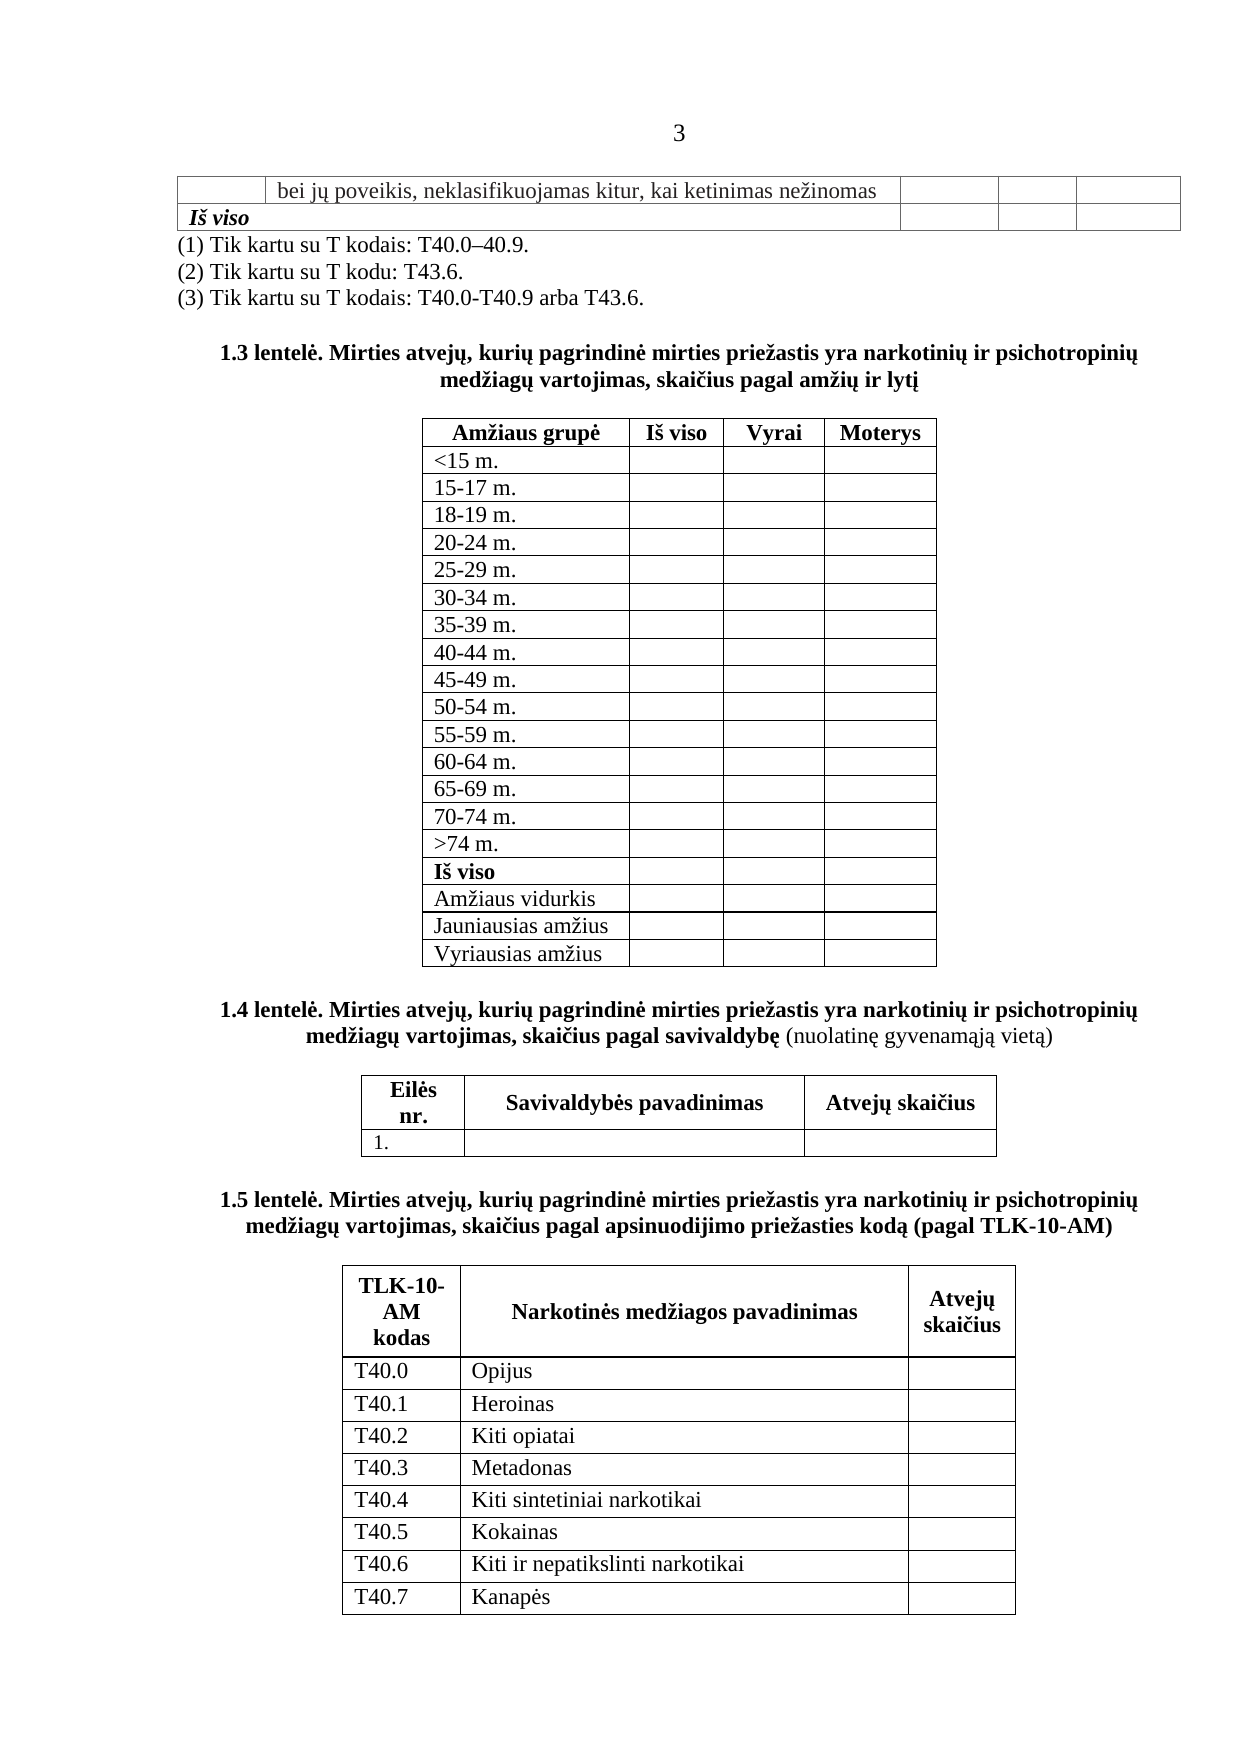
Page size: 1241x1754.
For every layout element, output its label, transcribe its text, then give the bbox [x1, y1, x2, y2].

table_cell Vyriausias amžius [423, 940, 629, 966]
table_cell [909, 1454, 1015, 1485]
table_cell 18-19 m. [423, 502, 629, 528]
table_cell Kanapės [461, 1583, 908, 1614]
table_cell 1. [362, 1130, 464, 1156]
table_cell [630, 639, 723, 665]
table_cell [630, 748, 723, 774]
table_cell [724, 611, 824, 637]
table_cell [909, 1518, 1015, 1549]
table_cell T40.0 [343, 1358, 460, 1388]
table_cell [724, 556, 824, 583]
table_cell >74 m. [423, 830, 629, 857]
table_cell [630, 830, 723, 857]
table_cell [630, 858, 723, 884]
table_cell [825, 803, 936, 829]
table_cell 70-74 m. [423, 803, 629, 829]
table_cell [825, 693, 936, 720]
table_cell [999, 204, 1076, 230]
table_cell [999, 177, 1076, 203]
table_cell Iš viso [178, 204, 900, 230]
table_cell [724, 721, 824, 747]
table_cell [724, 776, 824, 802]
table_cell [630, 556, 723, 583]
table_cell [724, 447, 824, 473]
table_cell [825, 748, 936, 774]
table_cell [724, 830, 824, 857]
table_cell T40.3 [343, 1454, 460, 1485]
table_cell 15-17 m. [423, 474, 629, 501]
text (3) Tik kartu su T kodais: T40.0-T40.9 arba T43.6. [177, 284, 1181, 311]
table_header Iš viso [630, 419, 723, 446]
table_cell [825, 776, 936, 802]
table_cell [825, 666, 936, 692]
table_cell [465, 1130, 804, 1156]
table_cell 60-64 m. [423, 748, 629, 774]
table_cell [825, 529, 936, 555]
table_cell [825, 611, 936, 637]
text 1.3 lentelė. Mirties atvejų, kurių pagrindinė mirties priežastis yra narkotinių ir psichotropinių medžiagų vartojimas, skaičius pagal amžių ir lytį [177, 339, 1181, 392]
table_cell 45-49 m. [423, 666, 629, 692]
table_cell [1077, 204, 1180, 230]
table_cell [724, 858, 824, 884]
table_cell Heroinas [461, 1390, 908, 1421]
table_cell [901, 177, 998, 203]
table_cell [630, 885, 723, 911]
table_cell [909, 1486, 1015, 1517]
table_cell [724, 502, 824, 528]
table_cell [630, 693, 723, 720]
table_header TLK-10-AM kodas [343, 1266, 460, 1356]
table_cell [724, 474, 824, 501]
table_cell [724, 584, 824, 610]
table_cell [630, 776, 723, 802]
table_cell [805, 1130, 996, 1156]
table_cell [724, 639, 824, 665]
table_header Atvejų skaičius [909, 1266, 1015, 1356]
table_cell [630, 940, 723, 966]
table_cell [909, 1358, 1015, 1388]
table_cell Kiti opiatai [461, 1422, 908, 1453]
table_cell [630, 529, 723, 555]
table_cell T40.6 [343, 1551, 460, 1582]
table_cell [909, 1390, 1015, 1421]
table_cell Kiti ir nepatikslinti narkotikai [461, 1551, 908, 1582]
table_cell [825, 639, 936, 665]
text 1.4 lentelė. Mirties atvejų, kurių pagrindinė mirties priežastis yra narkotinių ir psichotropinių medžiagų vartojimas, skaičius pagal savivaldybę (nuolatinę gyvenamąją vietą) [177, 996, 1181, 1049]
table_cell [630, 584, 723, 610]
table_cell Jauniausias amžius [423, 913, 629, 939]
table_cell [825, 474, 936, 501]
table_cell [825, 447, 936, 473]
table_cell [724, 913, 824, 939]
table_cell 25-29 m. [423, 556, 629, 583]
table_cell [630, 913, 723, 939]
table_cell [630, 666, 723, 692]
table_cell [724, 666, 824, 692]
table_header Savivaldybės pavadinimas [465, 1076, 804, 1129]
text (2) Tik kartu su T kodu: T43.6. [177, 258, 1181, 284]
table_header Eilės nr. [362, 1076, 464, 1129]
table_cell [825, 940, 936, 966]
table_cell T40.1 [343, 1390, 460, 1421]
table_cell <15 m. [423, 447, 629, 473]
table_cell [909, 1551, 1015, 1582]
table_cell Iš viso [423, 858, 629, 884]
table_cell T40.2 [343, 1422, 460, 1453]
table_cell 65-69 m. [423, 776, 629, 802]
table_header Vyrai [724, 419, 824, 446]
table_cell [630, 502, 723, 528]
table_cell [724, 693, 824, 720]
text 1.5 lentelė. Mirties atvejų, kurių pagrindinė mirties priežastis yra narkotinių ir psichotropinių medžiagų vartojimas, skaičius pagal apsinuodijimo priežasties kodą (pagal TLK-10-AM) [177, 1186, 1181, 1239]
table_cell [630, 611, 723, 637]
table_cell Opijus [461, 1358, 908, 1388]
table_header Atvejų skaičius [805, 1076, 996, 1129]
table_cell [724, 529, 824, 555]
table_cell 30-34 m. [423, 584, 629, 610]
table_header Amžiaus grupė [423, 419, 629, 446]
table_cell Amžiaus vidurkis [423, 885, 629, 911]
table_cell [630, 721, 723, 747]
table_cell [901, 204, 998, 230]
table_cell 35-39 m. [423, 611, 629, 637]
table_cell Kokainas [461, 1518, 908, 1549]
table_cell 40-44 m. [423, 639, 629, 665]
table_cell [825, 721, 936, 747]
table_cell 55-59 m. [423, 721, 629, 747]
table_cell Metadonas [461, 1454, 908, 1485]
table_cell [825, 830, 936, 857]
table_cell [630, 447, 723, 473]
table_cell [825, 858, 936, 884]
table_cell [909, 1422, 1015, 1453]
text (1) Tik kartu su T kodais: T40.0–40.9. [177, 231, 1181, 258]
table_cell [724, 748, 824, 774]
table_cell [825, 913, 936, 939]
table_cell Kiti sintetiniai narkotikai [461, 1486, 908, 1517]
table_cell T40.7 [343, 1583, 460, 1614]
table_cell 50-54 m. [423, 693, 629, 720]
table_cell [1077, 177, 1180, 203]
table_cell 20-24 m. [423, 529, 629, 555]
table_cell [825, 885, 936, 911]
table_cell [825, 502, 936, 528]
table_cell [724, 885, 824, 911]
table_cell T40.4 [343, 1486, 460, 1517]
table_header Narkotinės medžiagos pavadinimas [461, 1266, 908, 1356]
table_cell [630, 474, 723, 501]
table_cell [909, 1583, 1015, 1614]
table_cell T40.5 [343, 1518, 460, 1549]
table_cell [724, 803, 824, 829]
table_header Moterys [825, 419, 936, 446]
table_cell [630, 803, 723, 829]
table_cell [178, 177, 265, 203]
table_cell [825, 556, 936, 583]
table_cell [724, 940, 824, 966]
table_cell bei jų poveikis, neklasifikuojamas kitur, kai ketinimas nežinomas [266, 177, 900, 203]
table_cell [825, 584, 936, 610]
